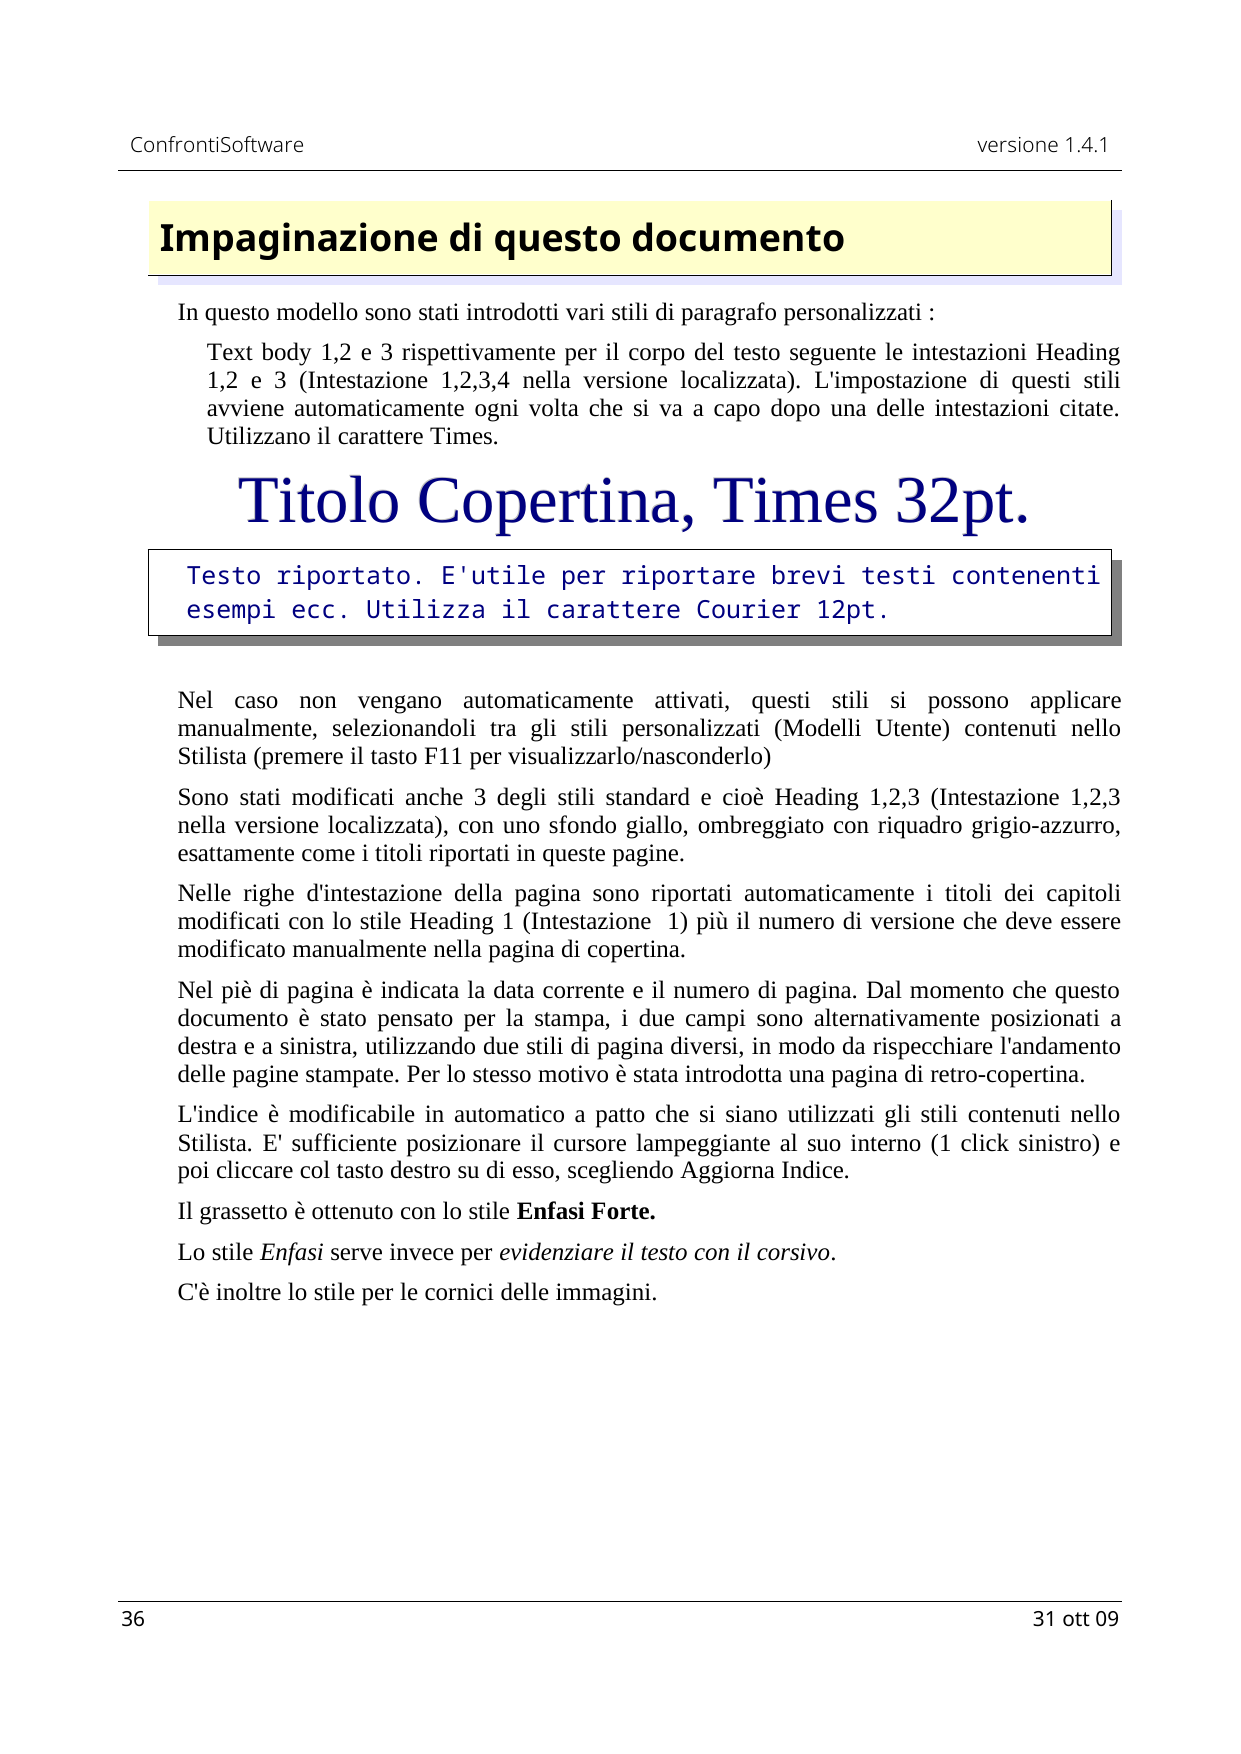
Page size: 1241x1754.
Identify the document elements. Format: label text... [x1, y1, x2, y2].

text Nel piè di pagina è indicata la data corrente e il numero di pagina. Dal momento che questo documento è stato pensato per la stampa, i due campi sono alternativamente posizionati a destra e a sinistra, utilizzando due stili di pagina diversi, in modo da rispecchiare l'andamento delle pagine stampate. Per lo stesso motivo è stata introdotta una pagina di retro-copertina. [177, 976, 1122, 1088]
text Sono stati modificati anche 3 degli stili standard e cioè Heading 1,2,3 (Intestazione 1,2,3 nella versione localizzata), con uno sfondo giallo, ombreggiato con riquadro grigio-azzurro, esattamente come i titoli riportati in queste pagine. [177, 783, 1122, 867]
text Nelle righe d'intestazione della pagina sono riportati automaticamente i titoli dei capitoli modificati con lo stile Heading 1 (Intestazione 1) più il numero di versione che deve essere modificato manualmente nella pagina di copertina. [177, 879, 1122, 963]
list Testo riportato. E'utile per riportare brevi testi contenenti esempi ecc. Utilizza il carattere Courier 12pt. [149, 550, 1111, 635]
text Nel caso non vengano automaticamente attivati, questi stili si possono applicare manualmente, selezionandoli tra gli stili personalizzati (Modelli Utente) contenuti nello Stilista (premere il tasto F11 per visualizzarlo/nasconderlo) [177, 686, 1122, 770]
text In questo modello sono stati introdotti vari stili di paragrafo personalizzati : [177, 298, 1122, 326]
text C'è inoltre lo stile per le cornici delle immagini. [177, 1278, 1122, 1306]
subtitle Impaginazione di questo documento [149, 201, 1111, 274]
list Titolo Copertina, Times 32pt. [177, 463, 1063, 537]
text Lo stile Enfasi serve invece per evidenziare il testo con il corsivo. [177, 1237, 1122, 1266]
text Il grassetto è ottenuto con lo stile Enfasi Forte. [177, 1197, 1122, 1225]
text L'indice è modificabile in automatico a patto che si siano utilizzati gli stili contenuti nello Stilista. E' sufficiente posizionare il cursore lampeggiante al suo interno (1 click sinistro) e poi cliccare col tasto destro su di esso, scegliendo Aggiorna Indice. [177, 1100, 1122, 1184]
list Text body 1,2 e 3 rispettivamente per il corpo del testo seguente le intestazioni Heading 1,2 e 3 (Intestazione 1,2,3,4 nella versione localizzata). L'impostazione di questi stili avviene automaticamente ogni volta che si va a capo dopo una delle intestazioni citate. Utilizzano il carattere Times. [177, 338, 1122, 450]
